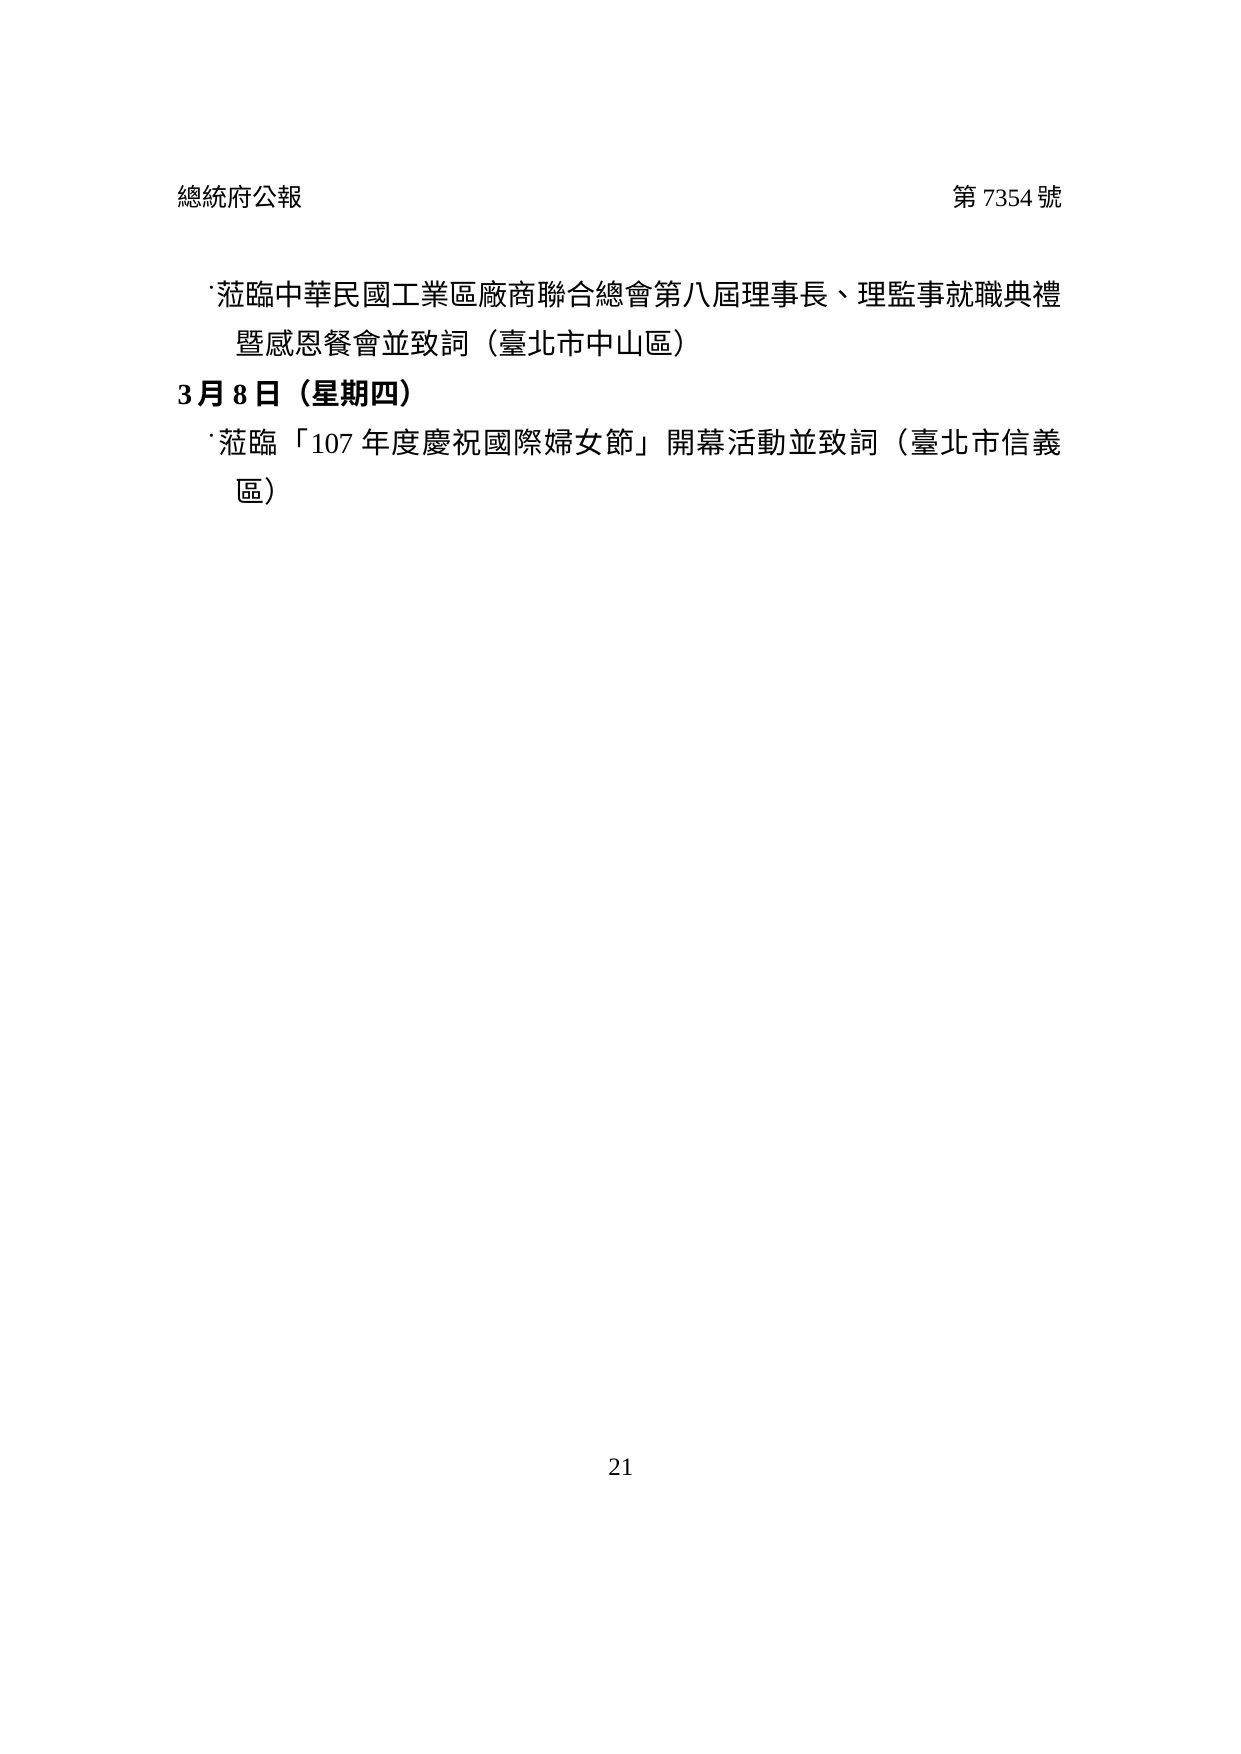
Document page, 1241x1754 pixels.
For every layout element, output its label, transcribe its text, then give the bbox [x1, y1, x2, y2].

text 3月8日（星期四） [177, 364, 1064, 414]
text ˙蒞臨中華民國工業區廠商聯合總會第八屆理事長、理監事就職典禮暨感恩餐會並致詞（臺北市中山區） [206, 266, 1064, 364]
text ˙蒞臨「107年度慶祝國際婦女節」開幕活動並致詞（臺北市信義區） [206, 414, 1064, 513]
